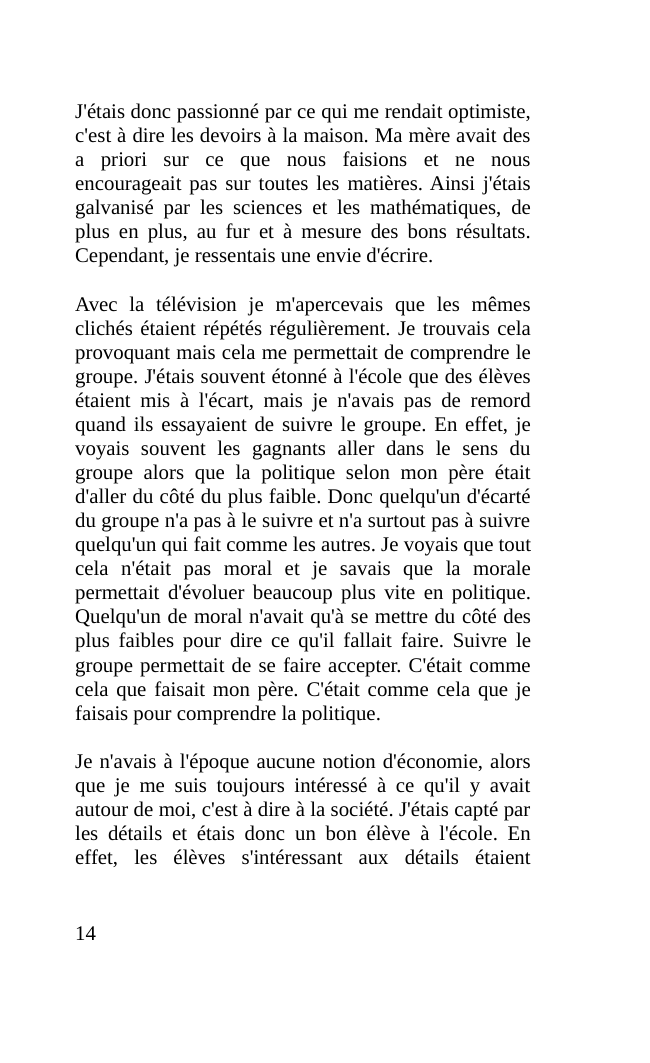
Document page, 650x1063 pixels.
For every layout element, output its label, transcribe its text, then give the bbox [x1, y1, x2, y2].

text Je n'avais à l'époque aucune notion d'économie, alors que je me suis toujours intéressé à ce qu'il y avait autour de moi, c'est à dire à la société. J'étais capté par les détails et étais donc un bon élève à l'école. En effet, les élèves s'intéressant aux détails étaient [75, 749, 531, 869]
text J'étais donc passionné par ce qui me rendait optimiste, c'est à dire les devoirs à la maison. Ma mère avait des a priori sur ce que nous faisions et ne nous encourageait pas sur toutes les matières. Ainsi j'étais galvanisé par les sciences et les mathématiques, de plus en plus, au fur et à mesure des bons résultats. Cependant, je ressentais une envie d'écrire. [75, 99, 531, 267]
text Avec la télévision je m'apercevais que les mêmes clichés étaient répétés régulièrement. Je trouvais cela provoquant mais cela me permettait de comprendre le groupe. J'étais souvent étonné à l'école que des élèves étaient mis à l'écart, mais je n'avais pas de remord quand ils essayaient de suivre le groupe. En effet, je voyais souvent les gagnants aller dans le sens du groupe alors que la politique selon mon père était d'aller du côté du plus faible. Donc quelqu'un d'écarté du groupe n'a pas à le suivre et n'a surtout pas à suivre quelqu'un qui fait comme les autres. Je voyais que tout cela n'était pas moral et je savais que la morale permettait d'évoluer beaucoup plus vite en politique. Quelqu'un de moral n'avait qu'à se mettre du côté des plus faibles pour dire ce qu'il fallait faire. Suivre le groupe permettait de se faire accepter. C'était comme cela que faisait mon père. C'était comme cela que je faisais pour comprendre la politique. [75, 292, 531, 725]
